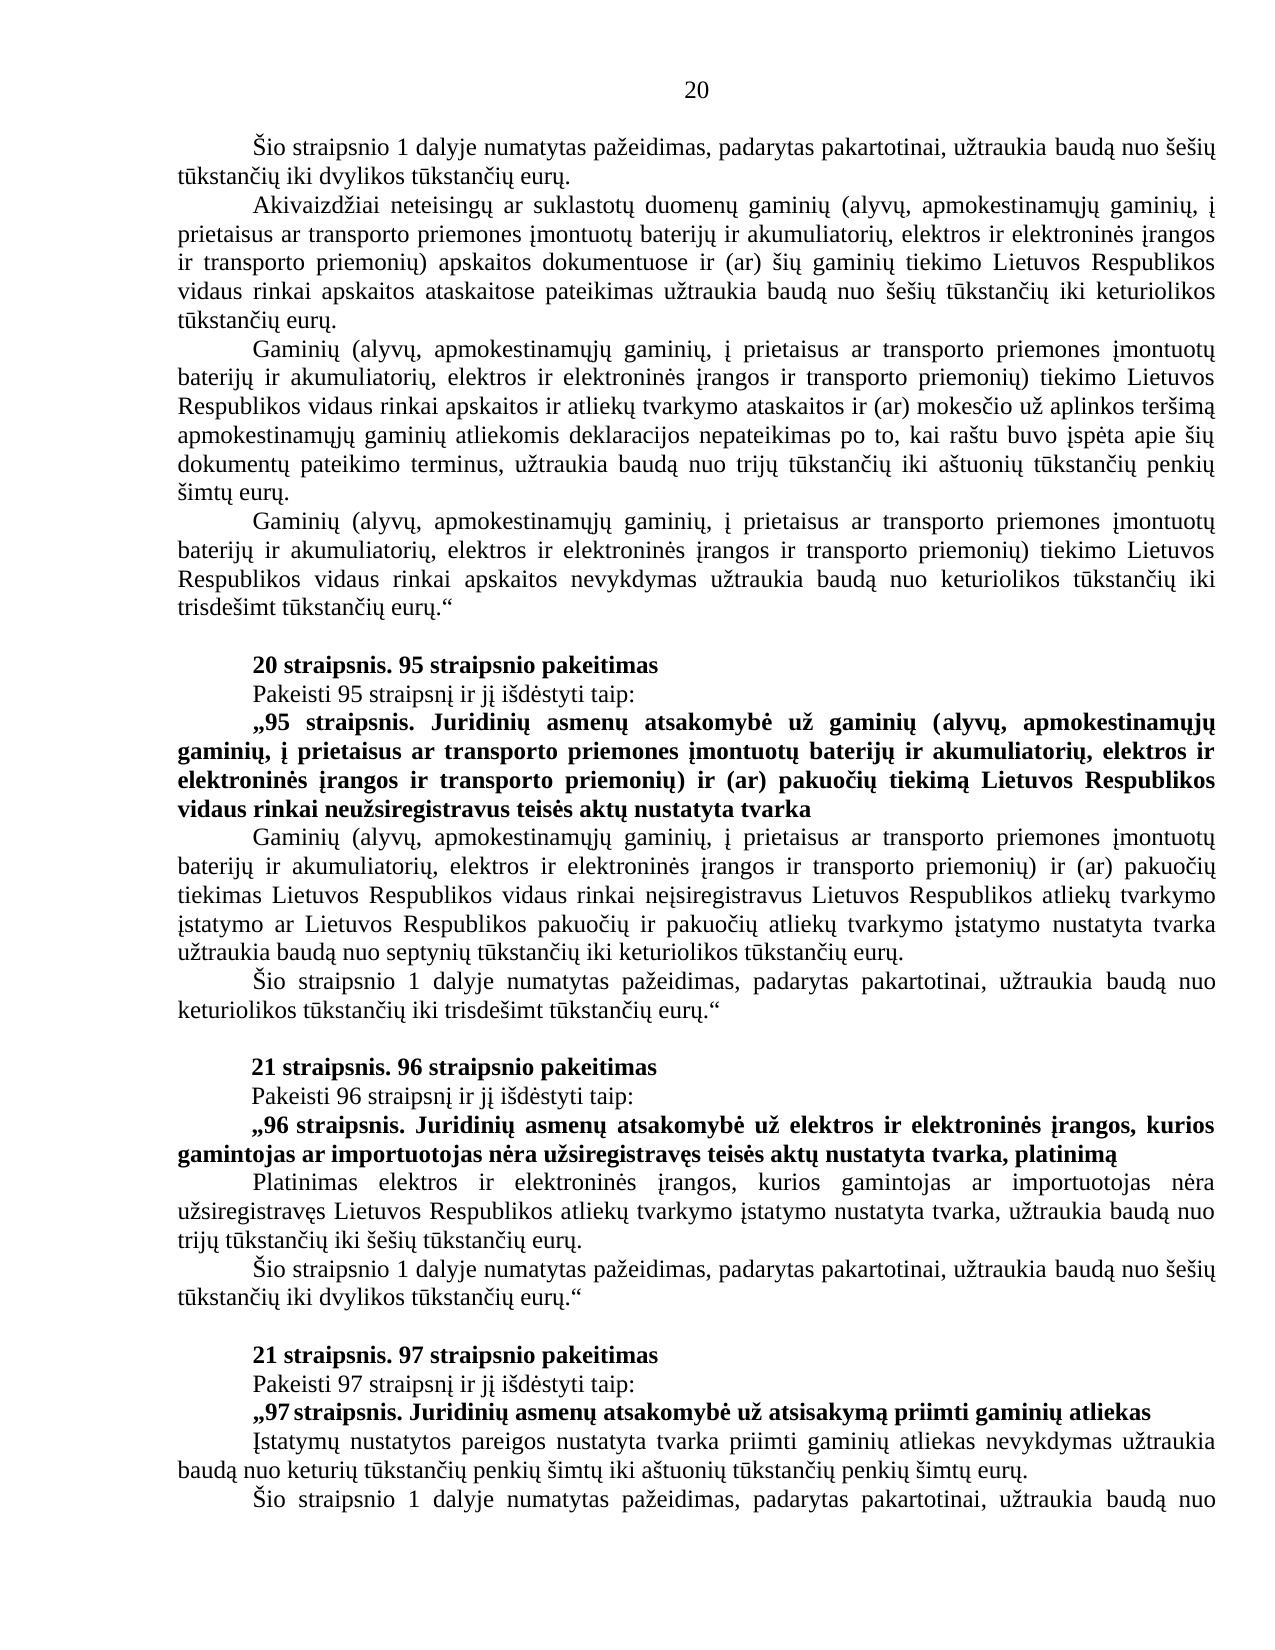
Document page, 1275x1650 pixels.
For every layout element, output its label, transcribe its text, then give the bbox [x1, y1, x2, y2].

text Akivaizdžiai neteisingų ar suklastotų duomenų gaminių (alyvų, apmokestinamųjų gaminių, į prietaisus ar transporto priemones įmontuotų baterijų ir akumuliatorių, elektros ir elektroninės įrangos ir transporto priemonių) apskaitos dokumentuose ir (ar) šių gaminių tiekimo Lietuvos Respublikos vidaus rinkai apskaitos ataskaitose pateikimas užtraukia baudą nuo šešių tūkstančių iki keturiolikos tūkstančių eurų. [177, 190, 1216, 334]
text 20 straipsnis. 95 straipsnio pakeitimas [177, 650, 1216, 679]
text Įstatymų nustatytos pareigos nustatyta tvarka priimti gaminių atliekas nevykdymas užtraukia baudą nuo keturių tūkstančių penkių šimtų iki aštuonių tūkstančių penkių šimtų eurų. [177, 1426, 1216, 1484]
text Šio straipsnio 1 dalyje numatytas pažeidimas, padarytas pakartotinai, užtraukia baudą nuo šešių tūkstančių iki dvylikos tūkstančių eurų.“ [177, 1254, 1216, 1311]
text Šio straipsnio 1 dalyje numatytas pažeidimas, padarytas pakartotinai, užtraukia baudą nuo keturiolikos tūkstančių iki trisdešimt tūkstančių eurų.“ [177, 966, 1216, 1024]
text Šio straipsnio 1 dalyje numatytas pažeidimas, padarytas pakartotinai, užtraukia baudą nuo šešių tūkstančių iki dvylikos tūkstančių eurų. [177, 132, 1216, 190]
text „95 straipsnis. Juridinių asmenų atsakomybė už gaminių (alyvų, apmokestinamųjų gaminių, į prietaisus ar transporto priemones įmontuotų baterijų ir akumuliatorių, elektros ir elektroninės įrangos ir transporto priemonių) ir (ar) pakuočių tiekimą Lietuvos Respublikos vidaus rinkai neužsiregistravus teisės aktų nustatyta tvarka [177, 707, 1216, 822]
text „97 straipsnis. Juridinių asmenų atsakomybė už atsisakymą priimti gaminių atliekas [177, 1397, 1216, 1426]
text Pakeisti 97 straipsnį ir jį išdėstyti taip: [177, 1369, 1216, 1397]
text 21 straipsnis. 97 straipsnio pakeitimas [177, 1340, 1216, 1369]
text Gaminių (alyvų, apmokestinamųjų gaminių, į prietaisus ar transporto priemones įmontuotų baterijų ir akumuliatorių, elektros ir elektroninės įrangos ir transporto priemonių) tiekimo Lietuvos Respublikos vidaus rinkai apskaitos ir atliekų tvarkymo ataskaitos ir (ar) mokesčio už aplinkos teršimą apmokestinamųjų gaminių atliekomis deklaracijos nepateikimas po to, kai raštu buvo įspėta apie šių dokumentų pateikimo terminus, užtraukia baudą nuo trijų tūkstančių iki aštuonių tūkstančių penkių šimtų eurų. [177, 334, 1216, 506]
text Šio straipsnio 1 dalyje numatytas pažeidimas, padarytas pakartotinai, užtraukia baudą nuo [177, 1484, 1216, 1512]
text Gaminių (alyvų, apmokestinamųjų gaminių, į prietaisus ar transporto priemones įmontuotų baterijų ir akumuliatorių, elektros ir elektroninės įrangos ir transporto priemonių) ir (ar) pakuočių tiekimas Lietuvos Respublikos vidaus rinkai neįsiregistravus Lietuvos Respublikos atliekų tvarkymo įstatymo ar Lietuvos Respublikos pakuočių ir pakuočių atliekų tvarkymo įstatymo nustatyta tvarka užtraukia baudą nuo septynių tūkstančių iki keturiolikos tūkstančių eurų. [177, 822, 1216, 966]
text Gaminių (alyvų, apmokestinamųjų gaminių, į prietaisus ar transporto priemones įmontuotų baterijų ir akumuliatorių, elektros ir elektroninės įrangos ir transporto priemonių) tiekimo Lietuvos Respublikos vidaus rinkai apskaitos nevykdymas užtraukia baudą nuo keturiolikos tūkstančių iki trisdešimt tūkstančių eurų.“ [177, 506, 1216, 621]
text Pakeisti 96 straipsnį ir jį išdėstyti taip: [177, 1081, 1216, 1110]
text Pakeisti 95 straipsnį ir jį išdėstyti taip: [177, 679, 1216, 707]
text Platinimas elektros ir elektroninės įrangos, kurios gamintojas ar importuotojas nėra užsiregistravęs Lietuvos Respublikos atliekų tvarkymo įstatymo nustatyta tvarka, užtraukia baudą nuo trijų tūkstančių iki šešių tūkstančių eurų. [177, 1167, 1216, 1254]
text 21 straipsnis. 96 straipsnio pakeitimas [177, 1052, 1216, 1081]
text „96 straipsnis. Juridinių asmenų atsakomybė už elektros ir elektroninės įrangos, kurios gamintojas ar importuotojas nėra užsiregistravęs teisės aktų nustatyta tvarka, platinimą [177, 1110, 1216, 1167]
